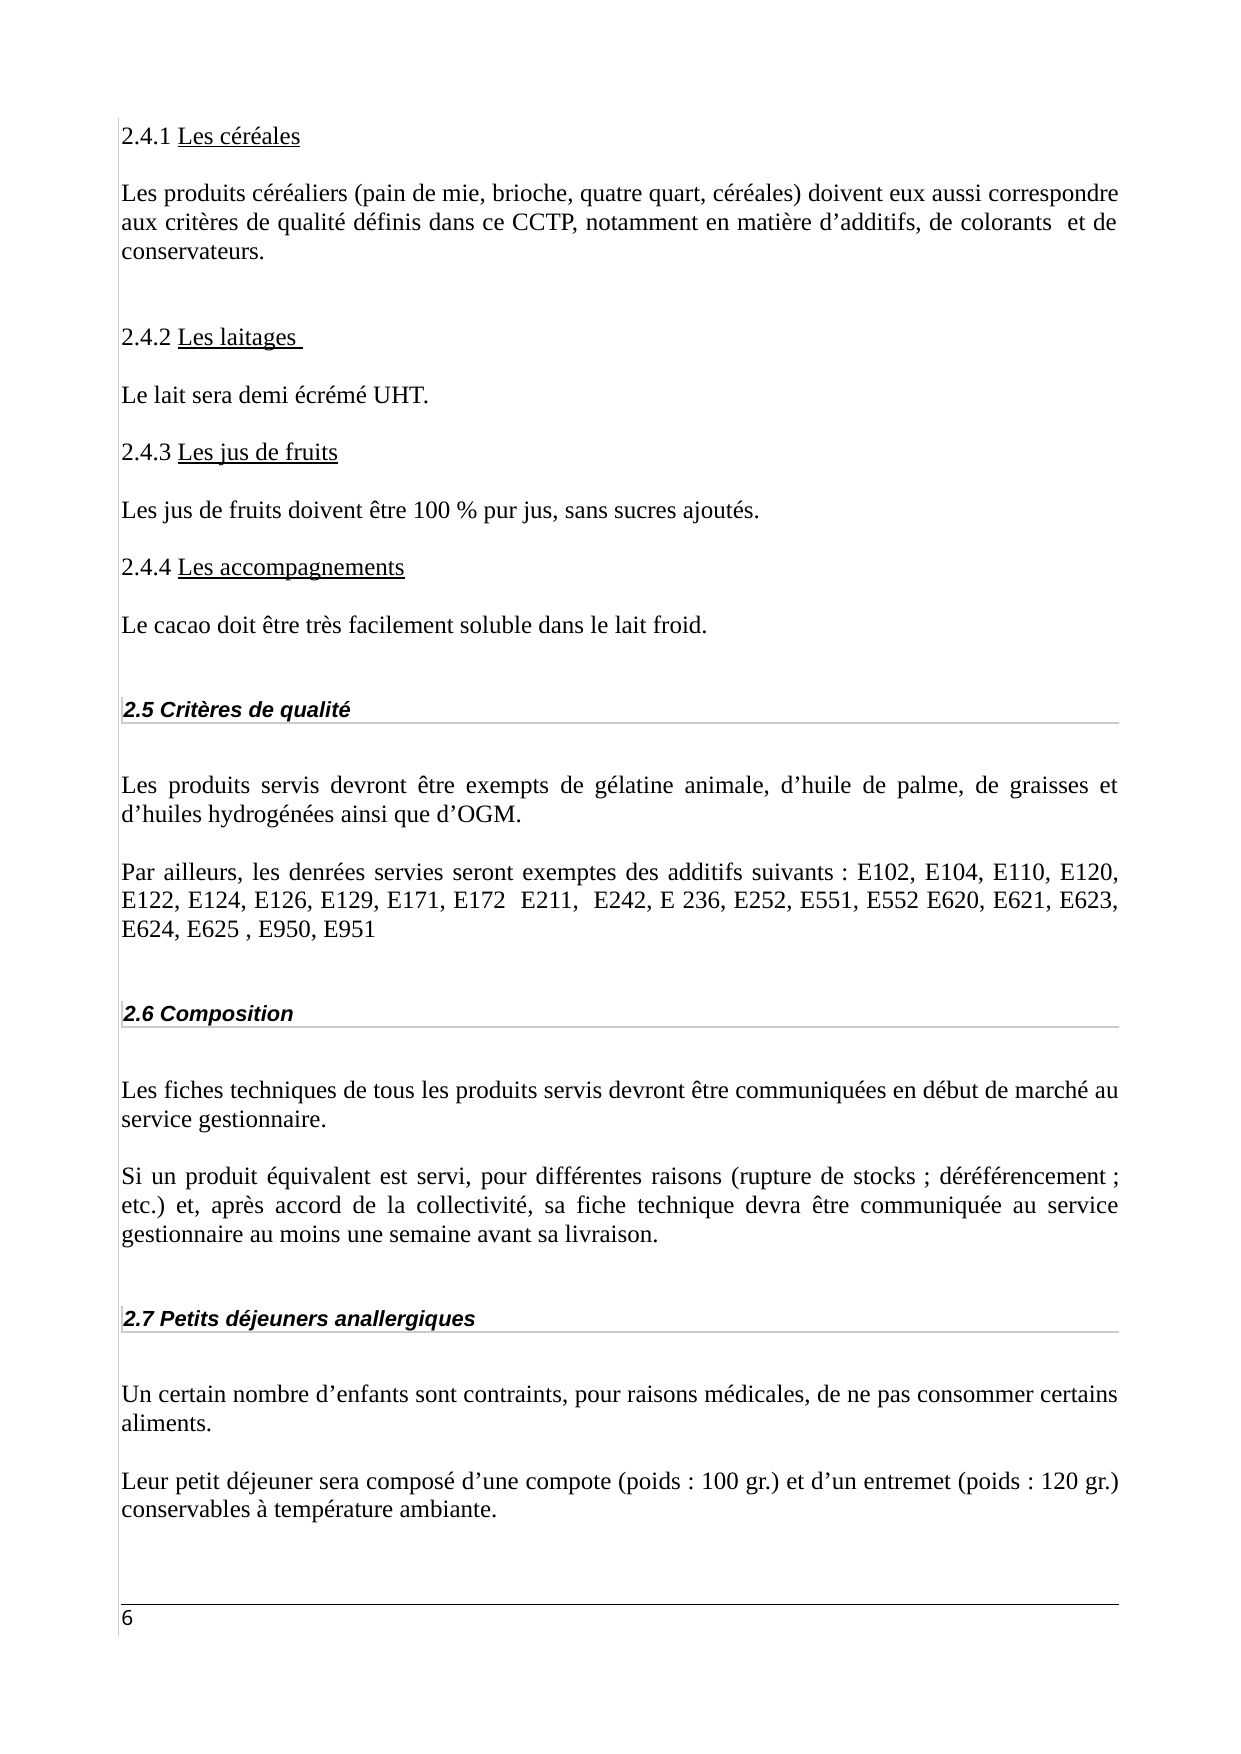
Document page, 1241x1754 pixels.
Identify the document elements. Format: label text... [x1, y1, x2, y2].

text Les jus de fruits doivent être 100 % pur jus, sans sucres ajoutés. [121, 495, 1119, 523]
text Si un produit équivalent est servi, pour différentes raisons (rupture de stocks ; déréférencement ; etc.) et, après accord de la collectivité, sa fiche technique devra être communiquée au service gestionnaire au moins une semaine avant sa livraison. [121, 1161, 1119, 1247]
text Par ailleurs, les denrées servies seront exemptes des additifs suivants : E102, E104, E110, E120, E122, E124, E126, E129, E171, E172 E211, E242, E 236, E252, E551, E552 E620, E621, E623, E624, E625 , E950, E951 [121, 857, 1119, 943]
text Les fiches techniques de tous les produits servis devront être communiquées en début de marché au service gestionnaire. [121, 1075, 1119, 1132]
text Le cacao doit être très facilement soluble dans le lait froid. [121, 610, 1119, 638]
text Les produits servis devront être exempts de gélatine animale, d’huile de palme, de graisses et d’huiles hydrogénées ainsi que d’OGM. [121, 771, 1119, 828]
text Leur petit déjeuner sera composé d’une compote (poids : 100 gr.) et d’un entremet (poids : 120 gr.) conservables à température ambiante. [121, 1466, 1119, 1523]
subtitle 2.5 Critères de qualité [123, 697, 1119, 722]
text 2.4.3 Les jus de fruits [121, 437, 1119, 466]
text Un certain nombre d’enfants sont contraints, pour raisons médicales, de ne pas consommer certains aliments. [121, 1379, 1119, 1437]
subtitle 2.6 Composition [123, 1001, 1119, 1026]
text Le lait sera demi écrémé UHT. [121, 380, 1119, 408]
text 2.4.2 Les laitages [121, 322, 1119, 351]
text 2.4.4 Les accompagnements [121, 552, 1119, 581]
subtitle 2.7 Petits déjeuners anallergiques [123, 1306, 1119, 1331]
text Les produits céréaliers (pain de mie, brioche, quatre quart, céréales) doivent eux aussi correspondre aux critères de qualité définis dans ce CCTP, notamment en matière d’additifs, de colorants et de conservateurs. [121, 178, 1119, 265]
text 2.4.1 Les céréales [121, 121, 1119, 150]
